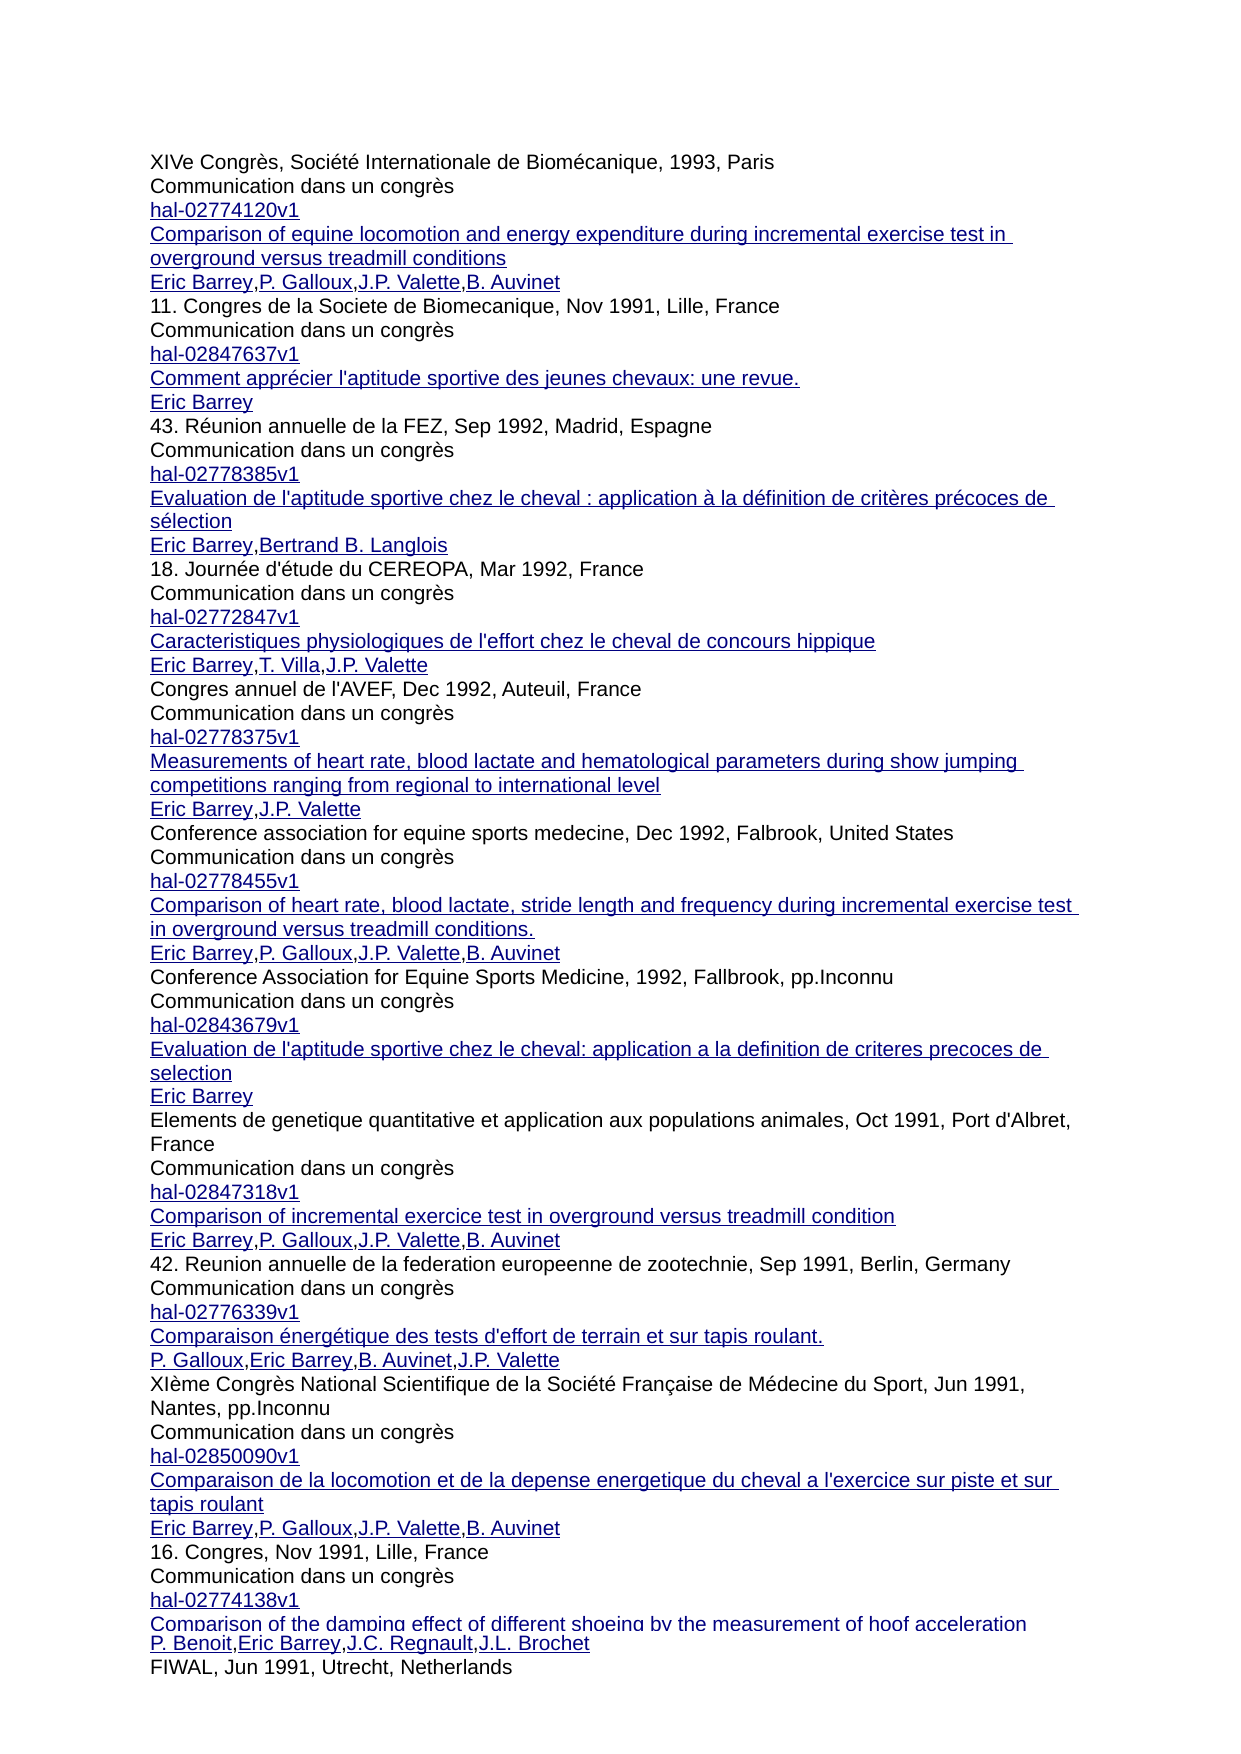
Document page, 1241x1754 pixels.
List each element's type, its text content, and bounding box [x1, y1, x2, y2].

table_cell Comment apprécier l'aptitude sportive des jeunes chevaux: une revue. Eric Barrey 43. Réunion annuelle de la FEZ, Sep 1992, Madrid, Espagne Communication dans un congrès hal-02778385v1 [150, 366, 1090, 485]
table_cell Comparison of heart rate, blood lactate, stride length and frequency during incremental exercise test in overground versus treadmill conditions. Eric Barrey,P. Galloux,J.P. Valette,B. Auvinet Conference Association for Equine Sports Medicine, 1992, Fallbrook, pp.Inconnu Communication dans un congrès hal-02843679v1 [150, 893, 1090, 1036]
table_cell Comparaison énergétique des tests d'effort de terrain et sur tapis roulant. P. Galloux,Eric Barrey,B. Auvinet,J.P. Valette XIème Congrès National Scientifique de la Société Française de Médecine du Sport, Jun 1991, Nantes, pp.Inconnu Communication dans un congrès hal-02850090v1 [150, 1324, 1090, 1468]
table_cell Comparison of the damping effect of different shoeing by the measurement of hoof acceleration P. Benoit,Eric Barrey,J.C. Regnault,J.L. Brochet FIWAL, Jun 1991, Utrecht, Netherlands [150, 1611, 1090, 1679]
table_cell Comparison of incremental exercice test in overground versus treadmill condition Eric Barrey,P. Galloux,J.P. Valette,B. Auvinet 42. Reunion annuelle de la federation europeenne de zootechnie, Sep 1991, Berlin, Germany Communication dans un congrès hal-02776339v1 [150, 1204, 1090, 1324]
table_cell Comparison of equine locomotion and energy expenditure during incremental exercise test in overground versus treadmill conditions Eric Barrey,P. Galloux,J.P. Valette,B. Auvinet 11. Congres de la Societe de Biomecanique, Nov 1991, Lille, France Communication dans un congrès hal-02847637v1 [150, 222, 1090, 366]
table_cell Measurements of heart rate, blood lactate and hematological parameters during show jumping competitions ranging from regional to international level Eric Barrey,J.P. Valette Conference association for equine sports medecine, Dec 1992, Falbrook, United States Communication dans un congrès hal-02778455v1 [150, 749, 1090, 893]
table_cell Evaluation de l'aptitude sportive chez le cheval : application à la définition de critères précoces de sélection Eric Barrey,Bertrand B. Langlois 18. Journée d'étude du CEREOPA, Mar 1992, France Communication dans un congrès hal-02772847v1 [150, 485, 1090, 629]
table_cell XIVe Congrès, Société Internationale de Biomécanique, 1993, Paris Communication dans un congrès hal-02774120v1 [150, 150, 1090, 222]
table_cell Caracteristiques physiologiques de l'effort chez le cheval de concours hippique Eric Barrey,T. Villa,J.P. Valette Congres annuel de l'AVEF, Dec 1992, Auteuil, France Communication dans un congrès hal-02778375v1 [150, 629, 1090, 749]
table_cell Comparaison de la locomotion et de la depense energetique du cheval a l'exercice sur piste et sur tapis roulant Eric Barrey,P. Galloux,J.P. Valette,B. Auvinet 16. Congres, Nov 1991, Lille, France Communication dans un congrès hal-02774138v1 [150, 1468, 1090, 1611]
table_cell Evaluation de l'aptitude sportive chez le cheval: application a la definition de criteres precoces de selection Eric Barrey Elements de genetique quantitative et application aux populations animales, Oct 1991, Port d'Albret, France Communication dans un congrès hal-02847318v1 [150, 1036, 1090, 1204]
